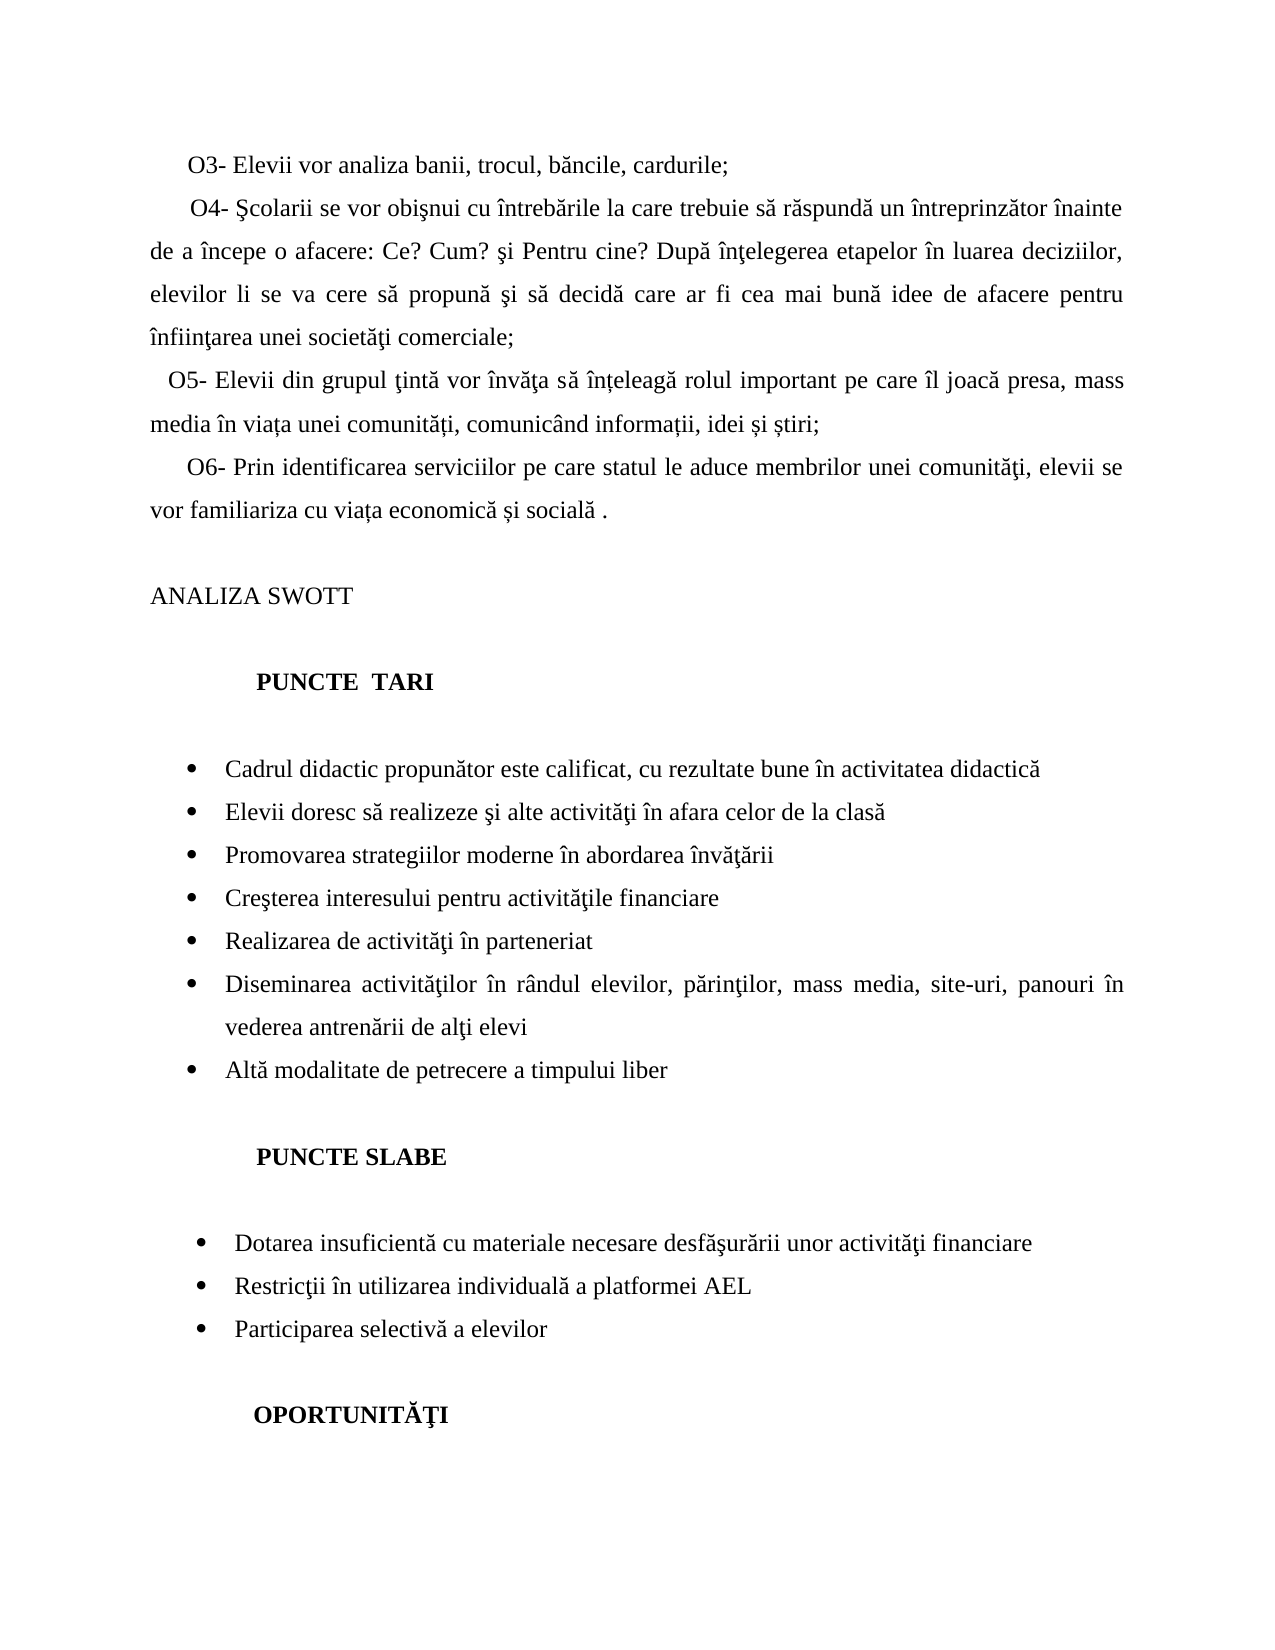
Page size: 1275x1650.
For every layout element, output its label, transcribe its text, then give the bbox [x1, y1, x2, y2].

list Altă modalitate de petrecere a timpului liber [187, 1056, 1125, 1084]
list Participarea selectivă a elevilor [197, 1314, 1125, 1343]
text O4- Şcolarii se vor obişnui cu întrebările la care trebuie să răspundă un întreprinzător înainte de a începe o afacere: Ce? Cum? şi Pentru cine? După înţelegerea etapelor în luarea deciziilor, elevilor li se va cere să propună şi să decidă care ar fi cea mai bună idee de afacere pentru înfiinţarea unei societăţi comerciale; [150, 193, 1125, 351]
list Promovarea strategiilor moderne în abordarea învăţării [187, 840, 1125, 869]
text PUNCTE TARI [150, 667, 1125, 696]
text O3- Elevii vor analiza banii, trocul, băncile, cardurile; [150, 150, 1125, 179]
list Creşterea interesului pentru activităţile financiare [187, 883, 1125, 912]
text OPORTUNITĂŢI [234, 1401, 1125, 1429]
list Elevii doresc să realizeze şi alte activităţi în afara celor de la clasă [187, 797, 1125, 826]
list Realizarea de activităţi în parteneriat [187, 926, 1125, 955]
text ANALIZA SWOTT [150, 581, 1125, 610]
list Diseminarea activităţilor în rândul elevilor, părinţilor, mass media, site-uri, panouri în vederea antrenării de alţi elevi [187, 969, 1125, 1041]
text O5- Elevii din grupul ţintă vor învăţa să înțeleagă rolul important pe care îl joacă presa, mass media în viața unei comunități, comunicând informații, idei și știri; [129, 366, 1125, 437]
list Restricţii în utilizarea individuală a platformei AEL [197, 1271, 1125, 1300]
text O6- Prin identificarea serviciilor pe care statul le aduce membrilor unei comunităţi, elevii se vor familiariza cu viața economică și socială . [150, 452, 1125, 524]
list Cadrul didactic propunător este calificat, cu rezultate bune în activitatea didactică [187, 754, 1125, 782]
list Dotarea insuficientă cu materiale necesare desfăşurării unor activităţi financiare [197, 1228, 1125, 1257]
text PUNCTE SLABE [225, 1142, 1125, 1171]
